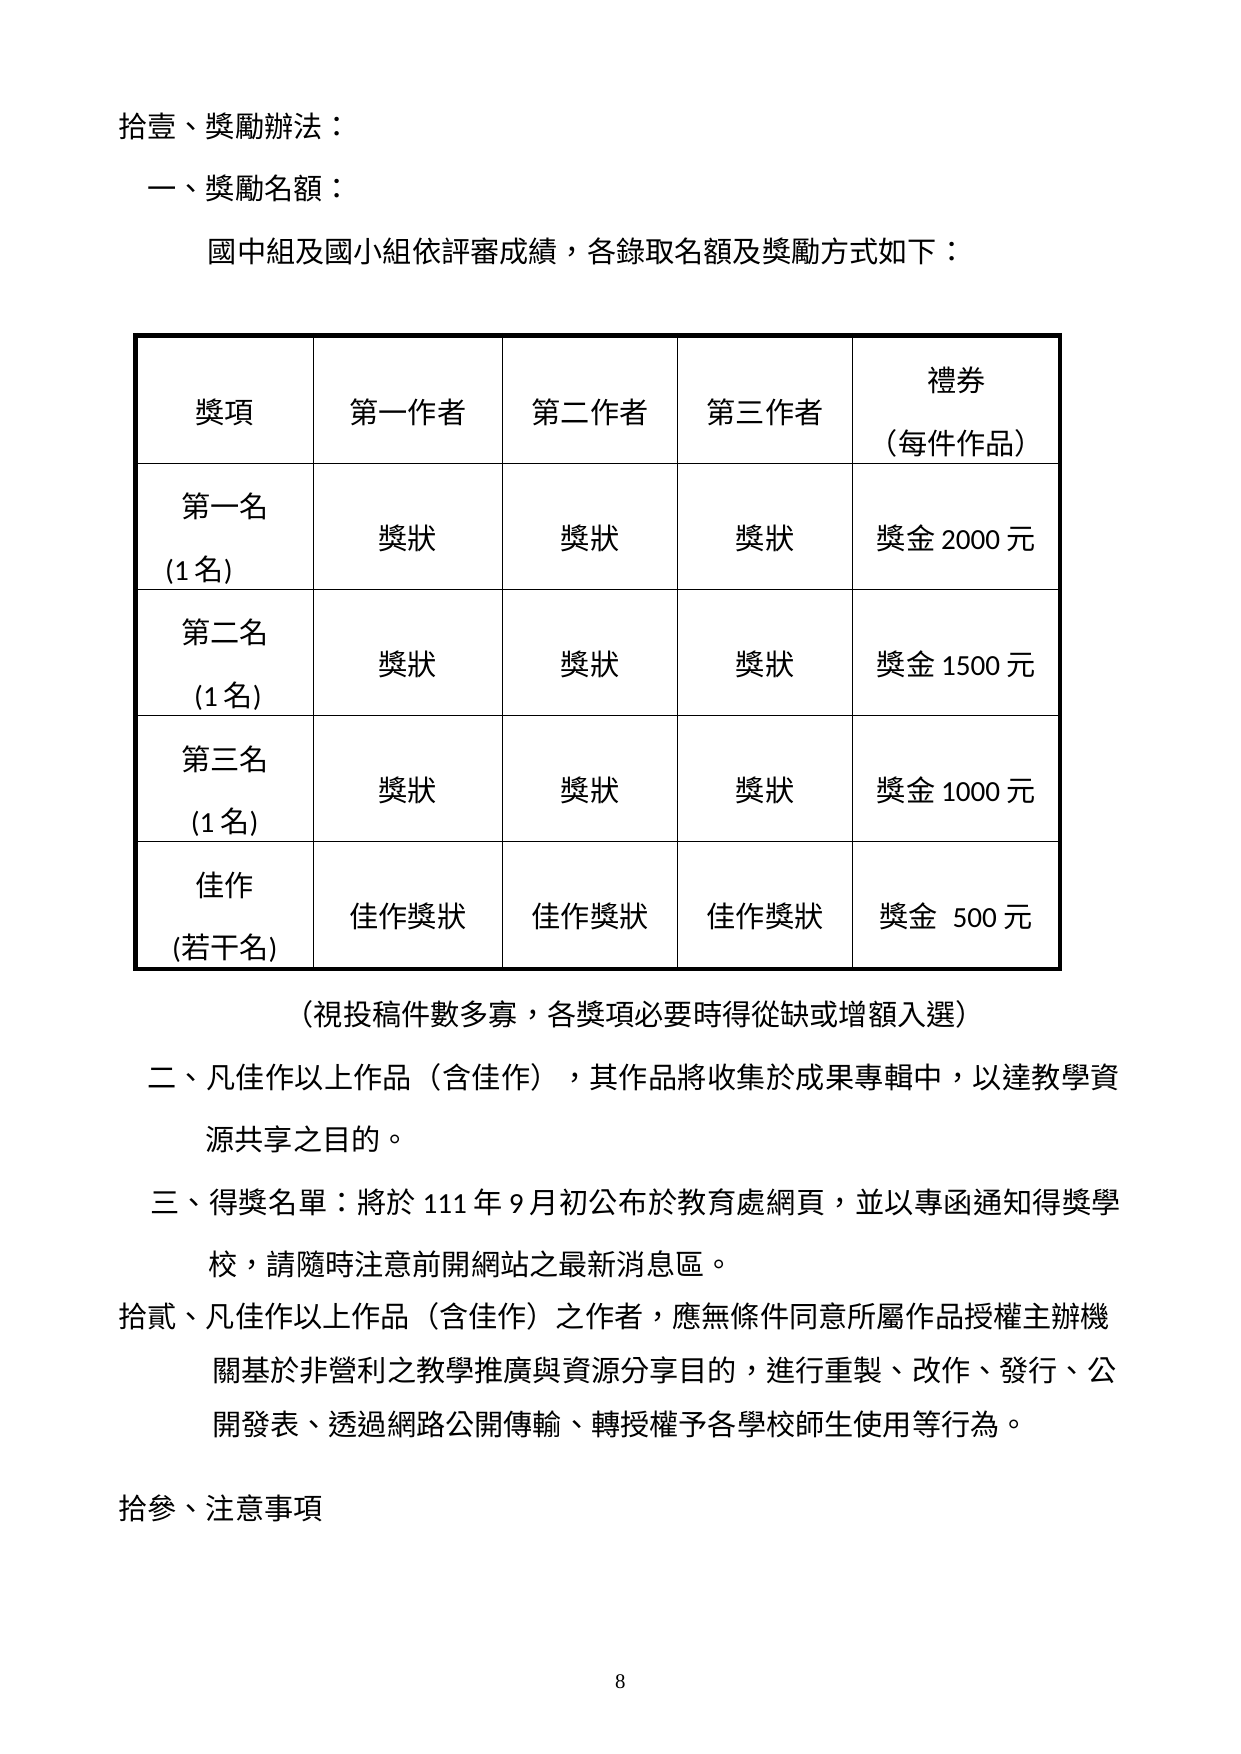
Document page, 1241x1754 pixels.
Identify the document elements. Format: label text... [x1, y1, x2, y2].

table_cell 第三名 (1名) [138, 716, 313, 841]
table_header 第一作者 [314, 338, 502, 462]
table_cell 獎狀 [503, 464, 677, 588]
table_cell 佳作 (若干名) [138, 842, 313, 967]
table_cell 獎金1500 元 [853, 590, 1058, 714]
table_cell 獎狀 [678, 590, 852, 714]
table_cell 獎金1000 元 [853, 716, 1058, 841]
table_cell 佳作獎狀 [503, 842, 677, 967]
table_cell 獎金 500 元 [853, 842, 1058, 967]
table_cell 獎狀 [678, 464, 852, 588]
table_cell 獎狀 [503, 716, 677, 841]
text 拾參、注意事項 [118, 1465, 1122, 1528]
text 二、凡佳作以上作品（含佳作），其作品將收集於成果專輯中，以達教學資源共享之目的。 [147, 1034, 1122, 1159]
table_header 禮券 （每件作品） [853, 338, 1058, 462]
table_header 獎項 [138, 338, 313, 462]
text 拾貳、凡佳作以上作品（含佳作）之作者，應無條件同意所屬作品授權主辦機關基於非營利之教學推廣與資源分享目的，進行重製、改作、發行、公開發表、透過網路公開傳輸、轉授權予各學校師生使用等行為。 [118, 1284, 1122, 1446]
table_cell 獎狀 [314, 590, 502, 714]
table_cell 佳作獎狀 [314, 842, 502, 967]
table_cell 第二名 (1名) [138, 590, 313, 714]
text 拾壹、獎勵辦法： [118, 83, 1122, 145]
table_header 第二作者 [503, 338, 677, 462]
text （視投稿件數多寡，各獎項必要時得從缺或增額入選） [147, 971, 1122, 1034]
text 三、得獎名單：將於111年9月初公布於教育處網頁，並以專函通知得獎學校，請隨時注意前開網站之最新消息區。 [150, 1159, 1122, 1284]
table_cell 獎狀 [314, 716, 502, 841]
table_cell 佳作獎狀 [678, 842, 852, 967]
table_header 第三作者 [678, 338, 852, 462]
table_cell 獎狀 [314, 464, 502, 588]
text 一、獎勵名額： [118, 145, 1122, 208]
table_cell 第一名 (1名) [138, 464, 313, 588]
table_cell 獎狀 [503, 590, 677, 714]
table_cell 獎金2000 元 [853, 464, 1058, 588]
table_cell 獎狀 [678, 716, 852, 841]
text 國中組及國小組依評審成績，各錄取名額及獎勵方式如下： [208, 208, 1122, 270]
